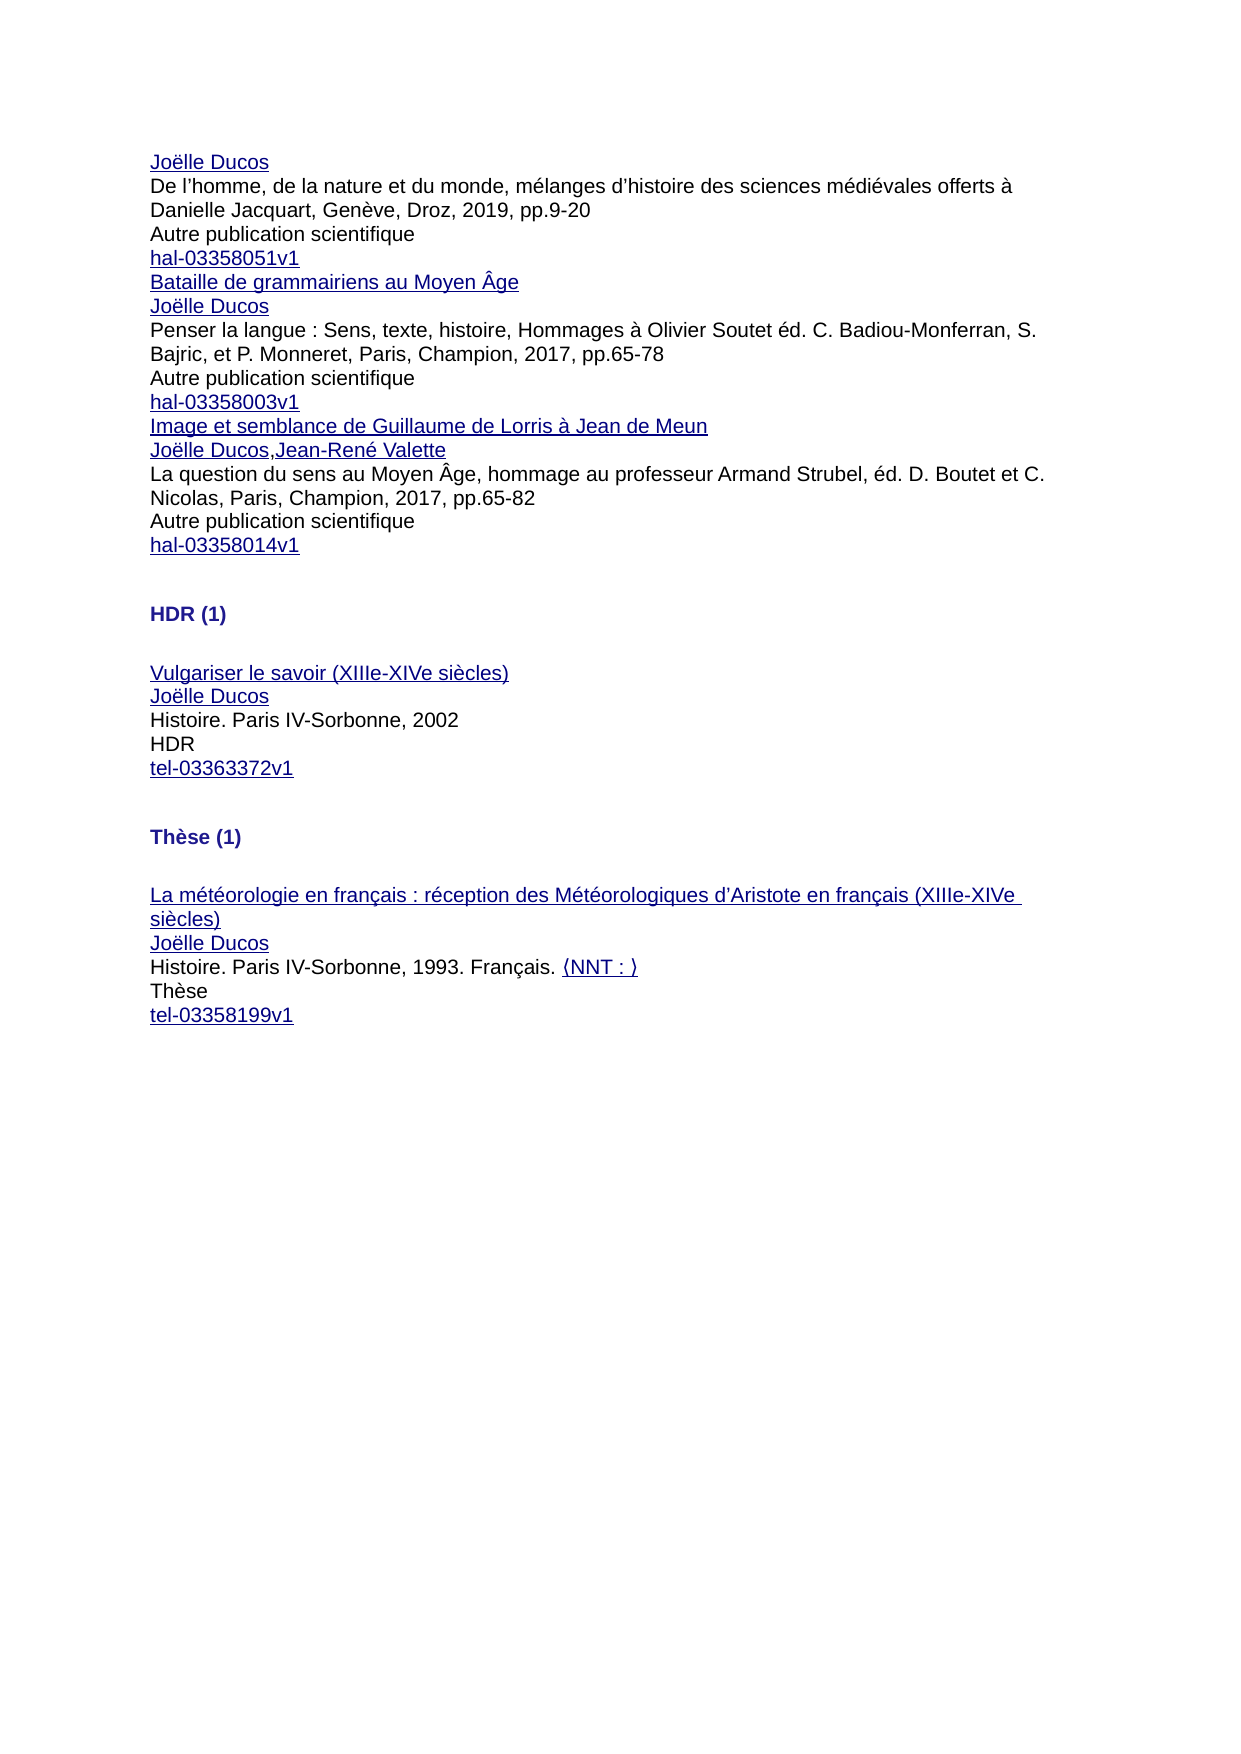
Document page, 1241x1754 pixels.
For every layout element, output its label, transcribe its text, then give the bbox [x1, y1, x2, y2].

table_cell Bataille de grammairiens au Moyen Âge Joëlle Ducos Penser la langue : Sens, texte, histoire, Hommages à Olivier Soutet éd. C. Badiou-Monferran, S. Bajric, et P. Monneret, Paris, Champion, 2017, pp.65-78 Autre publication scientifique hal-03358003v1 [150, 270, 1090, 413]
table_cell Image et semblance de Guillaume de Lorris à Jean de Meun Joëlle Ducos,Jean-René Valette La question du sens au Moyen Âge, hommage au professeur Armand Strubel, éd. D. Boutet et C. Nicolas, Paris, Champion, 2017, pp.65-82 Autre publication scientifique hal-03358014v1 [150, 414, 1090, 557]
subtitle HDR (1) [150, 602, 1090, 626]
table_cell Joëlle Ducos De l’homme, de la nature et du monde, mélanges d’histoire des sciences médiévales offerts à Danielle Jacquart, Genève, Droz, 2019, pp.9-20 Autre publication scientifique hal-03358051v1 [150, 150, 1090, 270]
table_header Vulgariser le savoir (XIIIe-XIVe siècles) Joëlle Ducos Histoire. Paris IV-Sorbonne, 2002 HDR tel-03363372v1 [150, 660, 1090, 780]
subtitle Thèse (1) [150, 825, 1090, 849]
table_header La météorologie en français : réception des Météorologiques d’Aristote en français (XIIIe-XIVe siècles) Joëlle Ducos Histoire. Paris IV-Sorbonne, 1993. Français. ⟨NNT : ⟩ Thèse tel-03358199v1 [150, 883, 1090, 1027]
